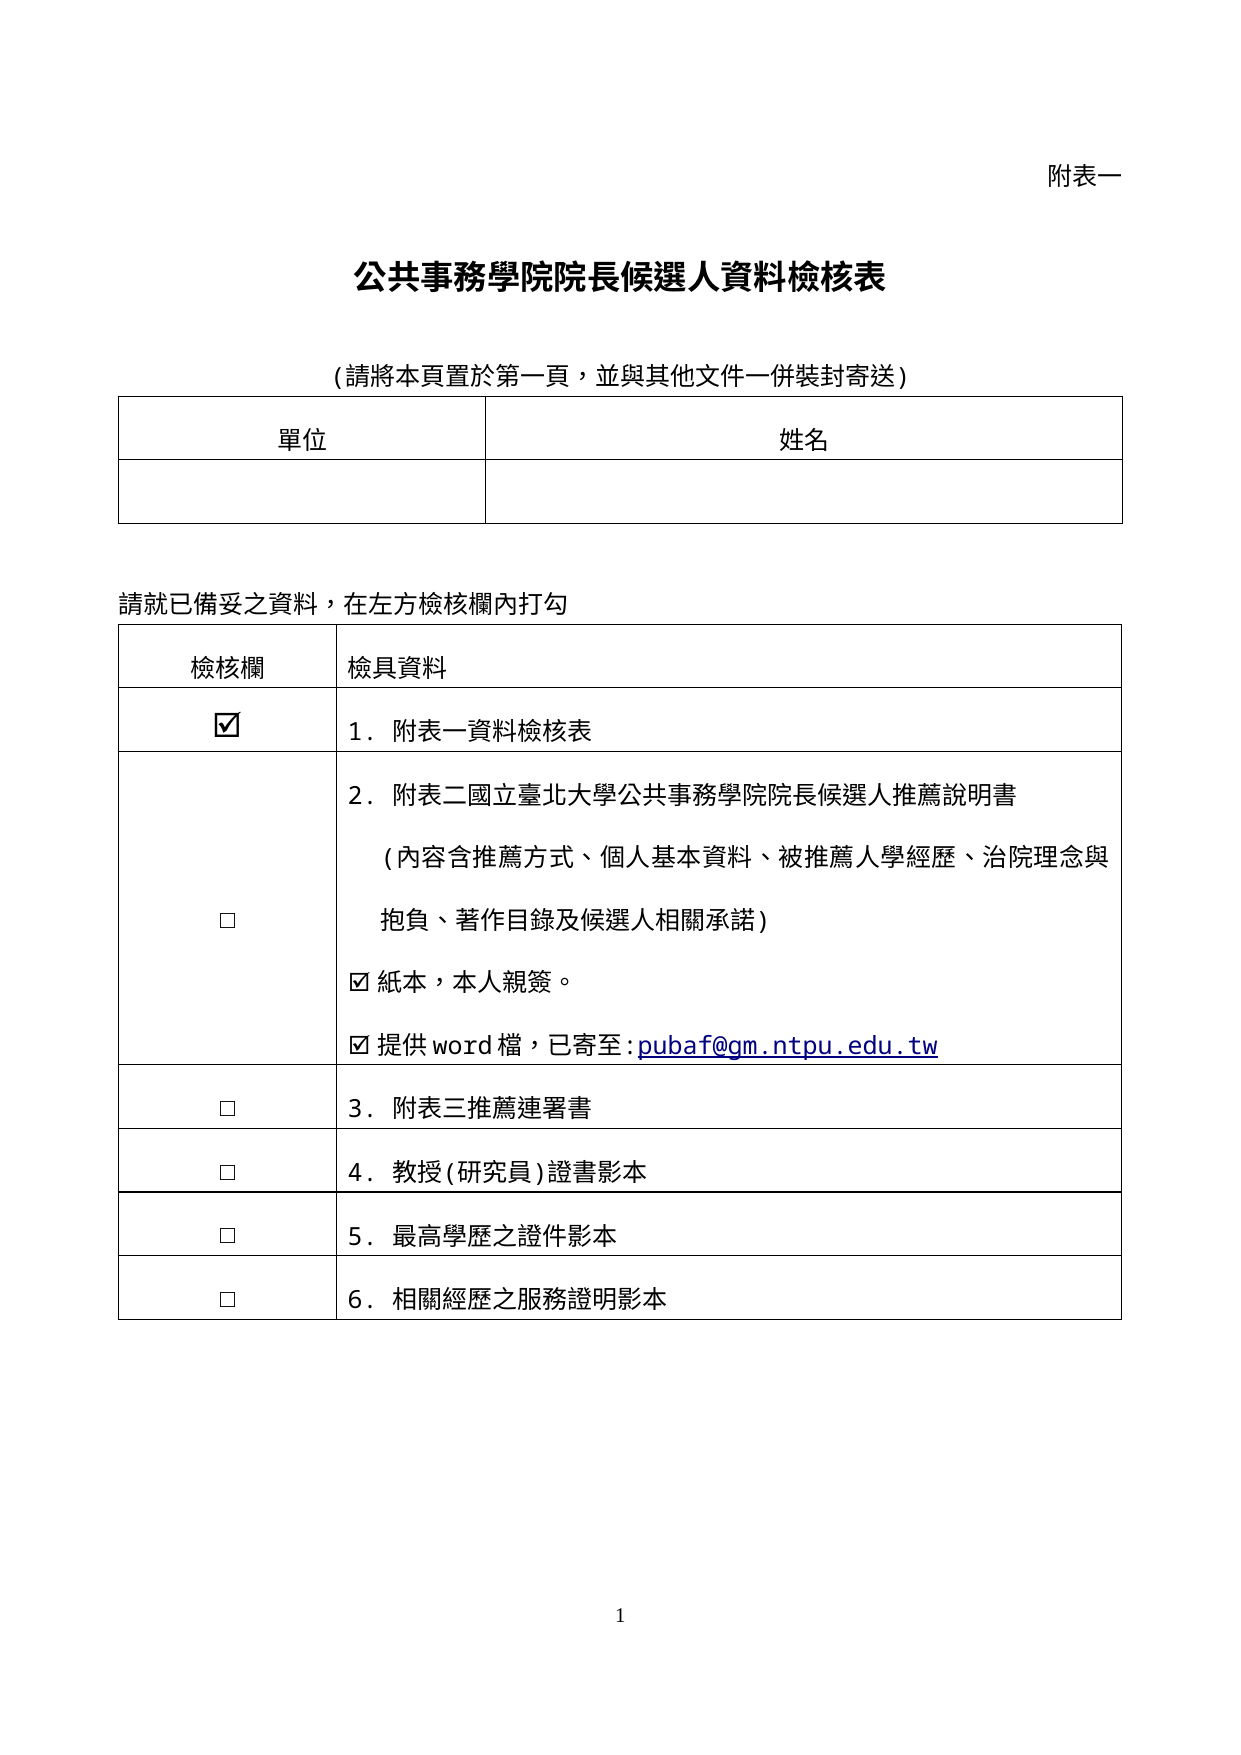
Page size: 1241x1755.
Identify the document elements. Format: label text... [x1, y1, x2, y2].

table_cell [486, 460, 1122, 523]
table_cell 1. 附表一資料檢核表 [337, 688, 1121, 751]
table_cell □ [119, 752, 336, 1064]
table_cell 4. 教授(研究員)證書影本 [337, 1129, 1121, 1191]
text 公共事務學院院長候選人資料檢核表 [118, 233, 1122, 296]
table_header 單位 [119, 397, 485, 459]
table_header 姓名 [486, 397, 1122, 459]
table_cell 6. 相關經歷之服務證明影本 [337, 1256, 1121, 1318]
table_header 檢核欄 [119, 625, 336, 687]
text 請就已備妥之資料，在左方檢核欄內打勾 [118, 561, 1122, 624]
table_cell □ [119, 1193, 336, 1255]
table_cell 3. 附表三推薦連署書 [337, 1065, 1121, 1128]
table_cell □ [119, 1256, 336, 1318]
table_cell □ [119, 1065, 336, 1128]
text 附表一 [118, 133, 1122, 196]
text (請將本頁置於第一頁，並與其他文件一併裝封寄送) [118, 333, 1122, 396]
table_cell 5. 最高學歷之證件影本 [337, 1193, 1121, 1255]
table_cell □ [119, 1129, 336, 1191]
table_cell 2. 附表二國立臺北大學公共事務學院院長候選人推薦說明書 (內容含推薦方式、個人基本資料、被推薦人學經歷、治院理念與抱負、著作目錄及候選人相關承諾)  紙本，本人親簽。  提供word檔，已寄至:pubaf@gm.ntpu.edu.tw [337, 752, 1121, 1064]
table_cell  [119, 688, 336, 751]
table_header 檢具資料 [337, 625, 1121, 687]
table_cell [119, 460, 485, 523]
